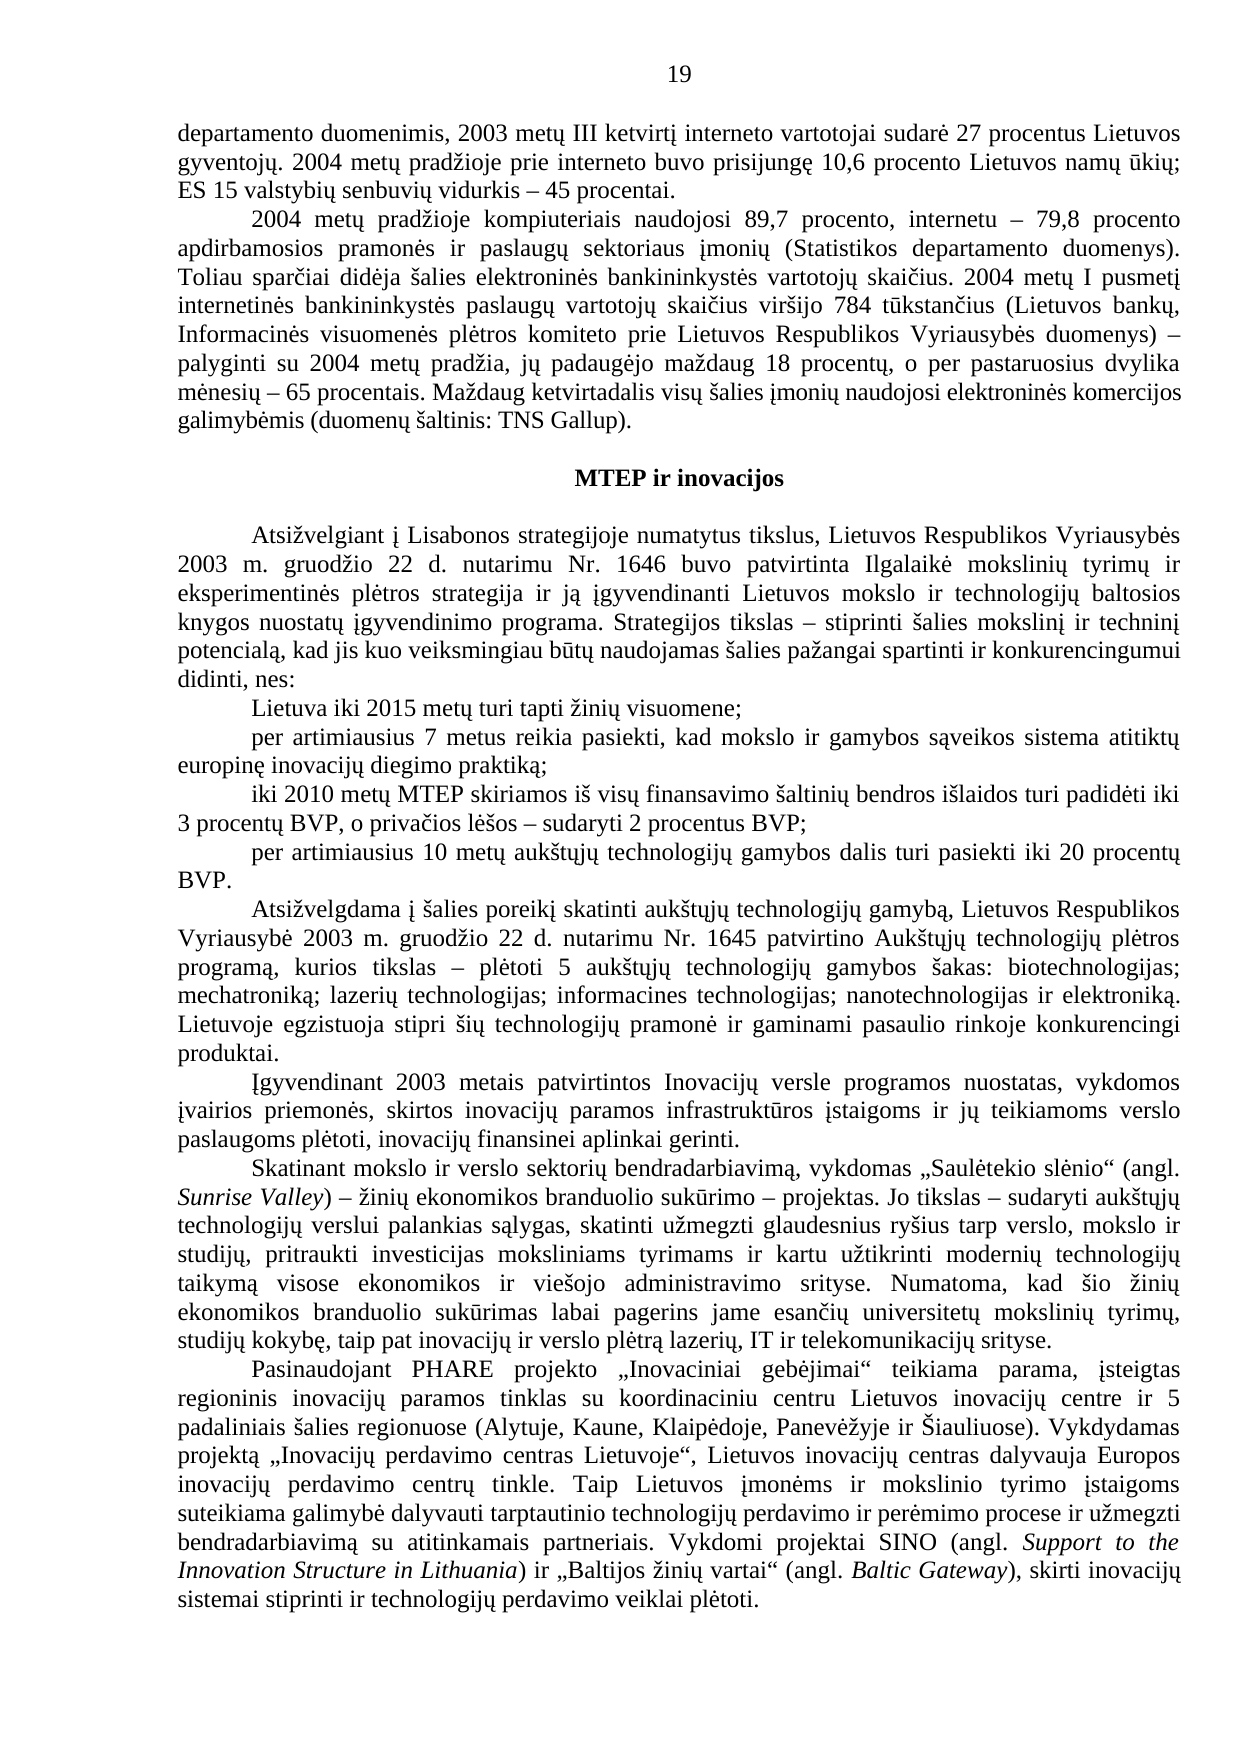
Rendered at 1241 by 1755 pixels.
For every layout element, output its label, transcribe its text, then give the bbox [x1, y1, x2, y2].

text per artimiausius 10 metų aukštųjų technologijų gamybos dalis turi pasiekti iki 20 procentų BVP. [177, 837, 1181, 894]
text Skatinant mokslo ir verslo sektorių bendradarbiavimą, vykdomas „Saulėtekio slėnio“ (angl. Sunrise Valley) – žinių ekonomikos branduolio sukūrimo – projektas. Jo tikslas – sudaryti aukštųjų technologijų verslui palankias sąlygas, skatinti užmegzti glaudesnius ryšius tarp verslo, mokslo ir studijų, pritraukti investicijas moksliniams tyrimams ir kartu užtikrinti modernių technologijų taikymą visose ekonomikos ir viešojo administravimo srityse. Numatoma, kad šio žinių ekonomikos branduolio sukūrimas labai pagerins jame esančių universitetų mokslinių tyrimų, studijų kokybę, taip pat inovacijų ir verslo plėtrą lazerių, IT ir telekomunikacijų srityse. [177, 1153, 1181, 1354]
text Pasinaudojant PHARE projekto „Inovaciniai gebėjimai“ teikiama parama, įsteigtas regioninis inovacijų paramos tinklas su koordinaciniu centru Lietuvos inovacijų centre ir 5 padaliniais šalies regionuose (Alytuje, Kaune, Klaipėdoje, Panevėžyje ir Šiauliuose). Vykdydamas projektą „Inovacijų perdavimo centras Lietuvoje“, Lietuvos inovacijų centras dalyvauja Europos inovacijų perdavimo centrų tinkle. Taip Lietuvos įmonėms ir mokslinio tyrimo įstaigoms suteikiama galimybė dalyvauti tarptautinio technologijų perdavimo ir perėmimo procese ir užmegzti bendradarbiavimą su atitinkamais partneriais. Vykdomi projektai SINO (angl. Support to the Innovation Structure in Lithuania) ir „Baltijos žinių vartai“ (angl. Baltic Gateway), skirti inovacijų sistemai stiprinti ir technologijų perdavimo veiklai plėtoti. [177, 1354, 1181, 1613]
text Įgyvendinant 2003 metais patvirtintos Inovacijų versle programos nuostatas, vykdomos įvairios priemonės, skirtos inovacijų paramos infrastruktūros įstaigoms ir jų teikiamoms verslo paslaugoms plėtoti, inovacijų finansinei aplinkai gerinti. [177, 1067, 1181, 1153]
text Lietuva iki 2015 metų turi tapti žinių visuomene; [177, 693, 1181, 722]
text per artimiausius 7 metus reikia pasiekti, kad mokslo ir gamybos sąveikos sistema atitiktų europinę inovacijų diegimo praktiką; [177, 722, 1181, 779]
text Atsižvelgiant į Lisabonos strategijoje numatytus tikslus, Lietuvos Respublikos Vyriausybės 2003 m. gruodžio 22 d. nutarimu Nr. 1646 buvo patvirtinta Ilgalaikė mokslinių tyrimų ir eksperimentinės plėtros strategija ir ją įgyvendinanti Lietuvos mokslo ir technologijų baltosios knygos nuostatų įgyvendinimo programa. Strategijos tikslas – stiprinti šalies mokslinį ir techninį potencialą, kad jis kuo veiksmingiau būtų naudojamas šalies pažangai spartinti ir konkurencingumui didinti, nes: [177, 521, 1181, 693]
text departamento duomenimis, 2003 metų III ketvirtį interneto vartotojai sudarė 27 procentus Lietuvos gyventojų. 2004 metų pradžioje prie interneto buvo prisijungę 10,6 procento Lietuvos namų ūkių; ES 15 valstybių senbuvių vidurkis – 45 procentai. [177, 118, 1181, 204]
text iki 2010 metų MTEP skiriamos iš visų finansavimo šaltinių bendros išlaidos turi padidėti iki 3 procentų BVP, o privačios lėšos – sudaryti 2 procentus BVP; [177, 779, 1181, 837]
text Atsižvelgdama į šalies poreikį skatinti aukštųjų technologijų gamybą, Lietuvos Respublikos Vyriausybė 2003 m. gruodžio 22 d. nutarimu Nr. 1645 patvirtino Aukštųjų technologijų plėtros programą, kurios tikslas – plėtoti 5 aukštųjų technologijų gamybos šakas: biotechnologijas; mechatroniką; lazerių technologijas; informacines technologijas; nanotechnologijas ir elektroniką. Lietuvoje egzistuoja stipri šių technologijų pramonė ir gaminami pasaulio rinkoje konkurencingi produktai. [177, 894, 1181, 1067]
text MTEP ir inovacijos [177, 463, 1181, 492]
text 2004 metų pradžioje kompiuteriais naudojosi 89,7 procento, internetu – 79,8 procento apdirbamosios pramonės ir paslaugų sektoriaus įmonių (Statistikos departamento duomenys). Toliau sparčiai didėja šalies elektroninės bankininkystės vartotojų skaičius. 2004 metų I pusmetį internetinės bankininkystės paslaugų vartotojų skaičius viršijo 784 tūkstančius (Lietuvos bankų, Informacinės visuomenės plėtros komiteto prie Lietuvos Respublikos Vyriausybės duomenys) – palyginti su 2004 metų pradžia, jų padaugėjo maždaug 18 procentų, o per pastaruosius dvylika mėnesių – 65 procentais. Maždaug ketvirtadalis visų šalies įmonių naudojosi elektroninės komercijos galimybėmis (duomenų šaltinis: TNS Gallup). [177, 204, 1181, 434]
